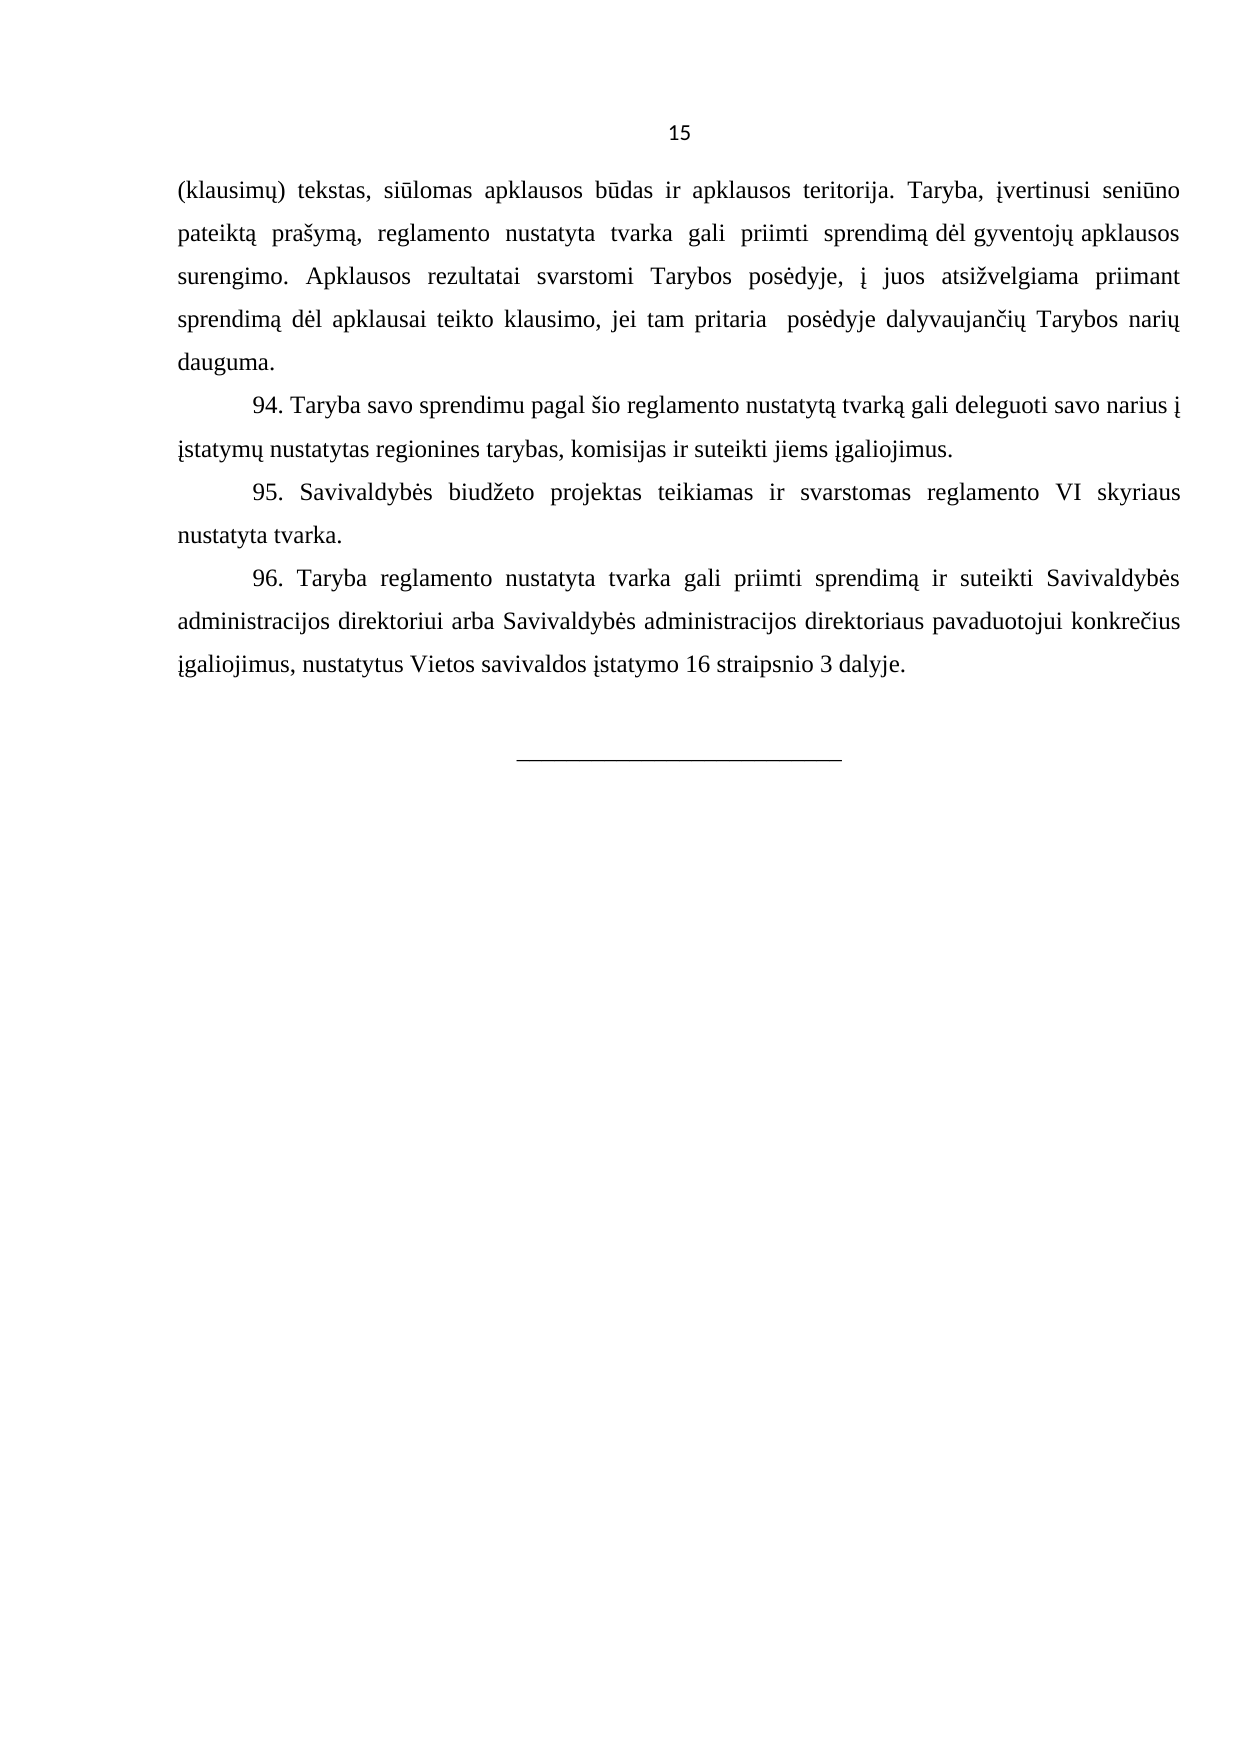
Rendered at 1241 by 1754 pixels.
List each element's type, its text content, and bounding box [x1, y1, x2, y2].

text 94. Taryba savo sprendimu pagal šio reglamento nustatytą tvarką gali deleguoti savo narius į įstatymų nustatytas regionines tarybas, komisijas ir suteikti jiems įgaliojimus. [177, 391, 1181, 462]
text __________________________ [177, 736, 1181, 764]
text (klausimų) tekstas, siūlomas apklausos būdas ir apklausos teritorija. Taryba, įvertinusi seniūno pateiktą prašymą, reglamento nustatyta tvarka gali priimti sprendimą dėl gyventojų apklausos surengimo. Apklausos rezultatai svarstomi Tarybos posėdyje, į juos atsižvelgiama priimant sprendimą dėl apklausai teikto klausimo, jei tam pritaria posėdyje dalyvaujančių Tarybos narių dauguma. [177, 175, 1181, 376]
text 96. Taryba reglamento nustatyta tvarka gali priimti sprendimą ir suteikti Savivaldybės administracijos direktoriui arba Savivaldybės administracijos direktoriaus pavaduotojui konkrečius įgaliojimus, nustatytus Vietos savivaldos įstatymo 16 straipsnio 3 dalyje. [177, 563, 1181, 678]
text 95. Savivaldybės biudžeto projektas teikiamas ir svarstomas reglamento VI skyriaus nustatyta tvarka. [177, 477, 1181, 549]
